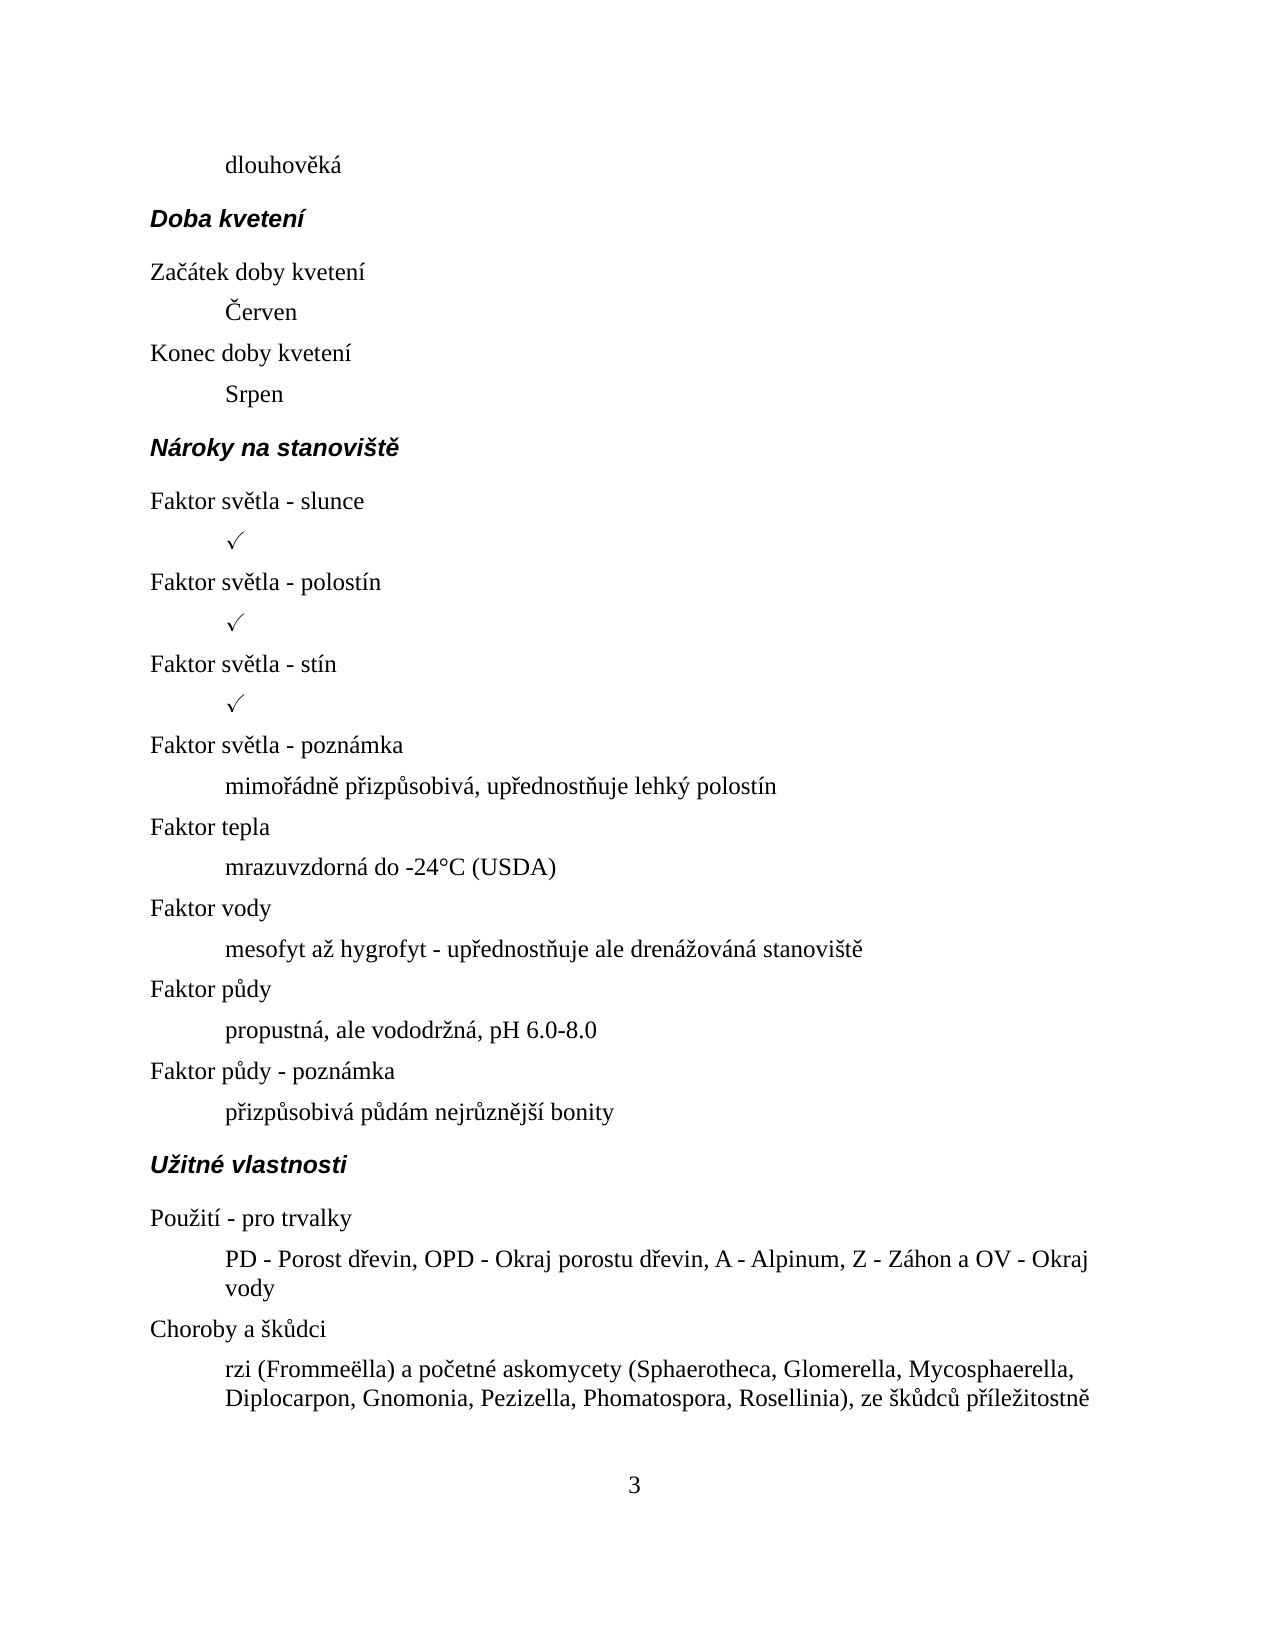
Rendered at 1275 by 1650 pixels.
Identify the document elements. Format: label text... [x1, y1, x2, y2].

text dlouhověká [225, 150, 1125, 179]
text Faktor půdy - poznámka [150, 1056, 1125, 1085]
text ✓ [225, 526, 1125, 555]
text Choroby a škůdci [150, 1314, 1125, 1342]
text Faktor půdy [150, 974, 1125, 1003]
text ✓ [225, 608, 1125, 637]
text přizpůsobivá půdám nejrůznější bonity [225, 1097, 1125, 1125]
subtitle Užitné vlastnosti [150, 1150, 1125, 1179]
text Faktor světla - poznámka [150, 730, 1125, 759]
subtitle Doba kvetení [150, 204, 1125, 232]
text mesofyt až hygrofyt - upřednostňuje ale drenážováná stanoviště [225, 934, 1125, 962]
text mimořádně přizpůsobivá, upřednostňuje lehký polostín [225, 771, 1125, 799]
text Konec doby kvetení [150, 338, 1125, 367]
text ✓ [225, 689, 1125, 718]
text Faktor světla - stín [150, 649, 1125, 677]
text Červen [225, 297, 1125, 326]
text rzi (Frommeëlla) a početné askomycety (Sphaerotheca, Glomerella, Mycosphaerella, Diplocarpon, Gnomonia, Pezizella, Phomatospora, Rosellinia), ze škůdců příležitostně [225, 1354, 1125, 1412]
text Začátek doby kvetení [150, 257, 1125, 286]
text Použití - pro trvalky [150, 1203, 1125, 1232]
text Srpen [225, 379, 1125, 408]
text Faktor světla - slunce [150, 486, 1125, 514]
text Faktor tepla [150, 812, 1125, 840]
text propustná, ale vododržná, pH 6.0-8.0 [225, 1015, 1125, 1044]
text mrazuvzdorná do -24°C (USDA) [225, 852, 1125, 881]
subtitle Nároky na stanoviště [150, 433, 1125, 461]
text Faktor vody [150, 893, 1125, 922]
text PD - Porost dřevin, OPD - Okraj porostu dřevin, A - Alpinum, Z - Záhon a OV - Okraj vody [225, 1244, 1125, 1302]
text Faktor světla - polostín [150, 567, 1125, 596]
